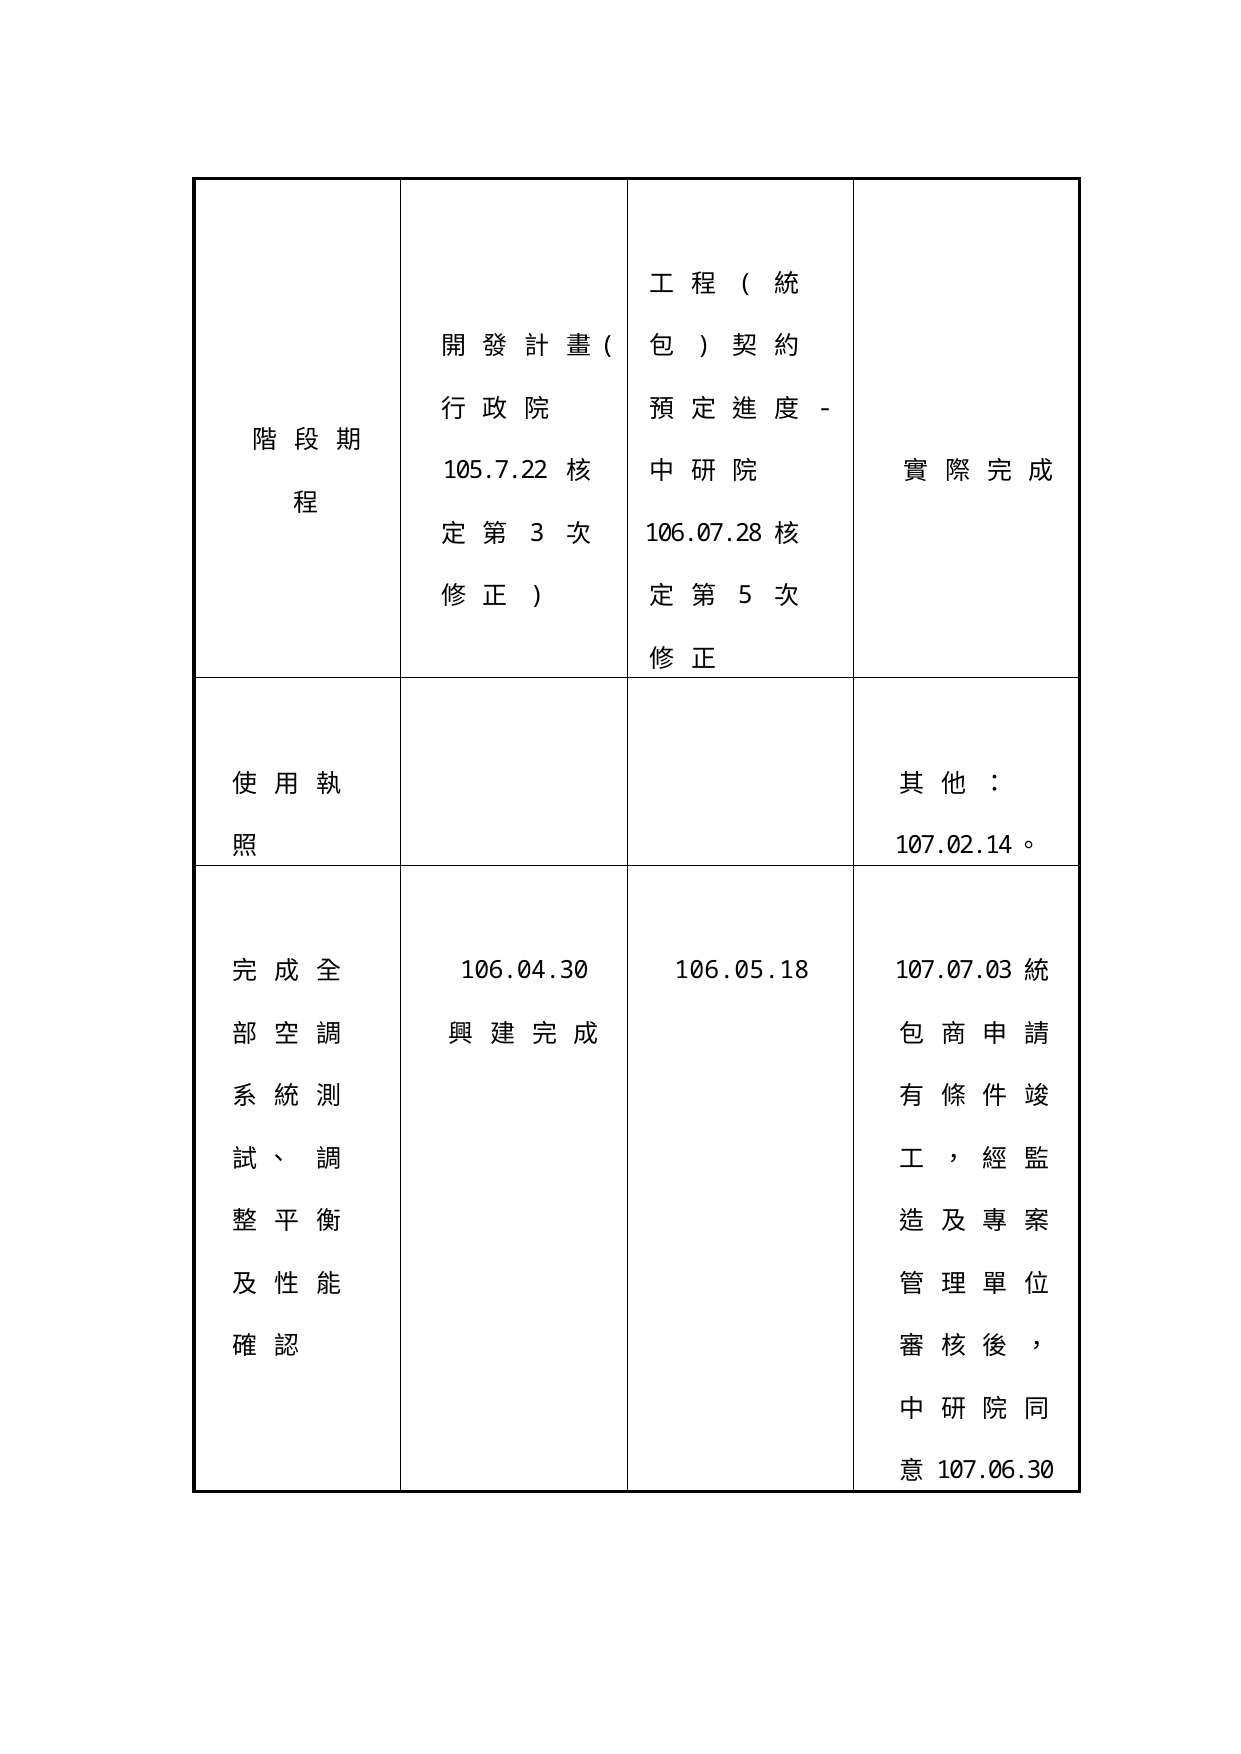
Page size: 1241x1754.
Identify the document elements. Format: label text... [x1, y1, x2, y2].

table_header 階段期程 [196, 180, 400, 677]
table_cell 其他：107.02.14。 [854, 678, 1078, 865]
table_cell 使用執照 [196, 678, 400, 865]
table_cell 106.04.30興建完成 [401, 866, 627, 1490]
table_header 開發計畫(行政院105.7.22核定第3次修正) [401, 180, 627, 677]
table_cell [628, 678, 853, 865]
table_cell - [401, 678, 627, 865]
table_cell 107.07.03統包商申請有條件竣工，經監造及專案管理單位審核後，中研院同意107.06.30 [854, 866, 1078, 1490]
table_header 實際完成 [854, 180, 1078, 677]
table_cell 106.05.18 [628, 866, 853, 1490]
table_cell 完成全部空調系統測試、調整平衡及性能確認 [196, 866, 400, 1490]
table_header 工程(統包)契約預定進度-中研院106.07.28核定第5次修正 [628, 180, 853, 677]
